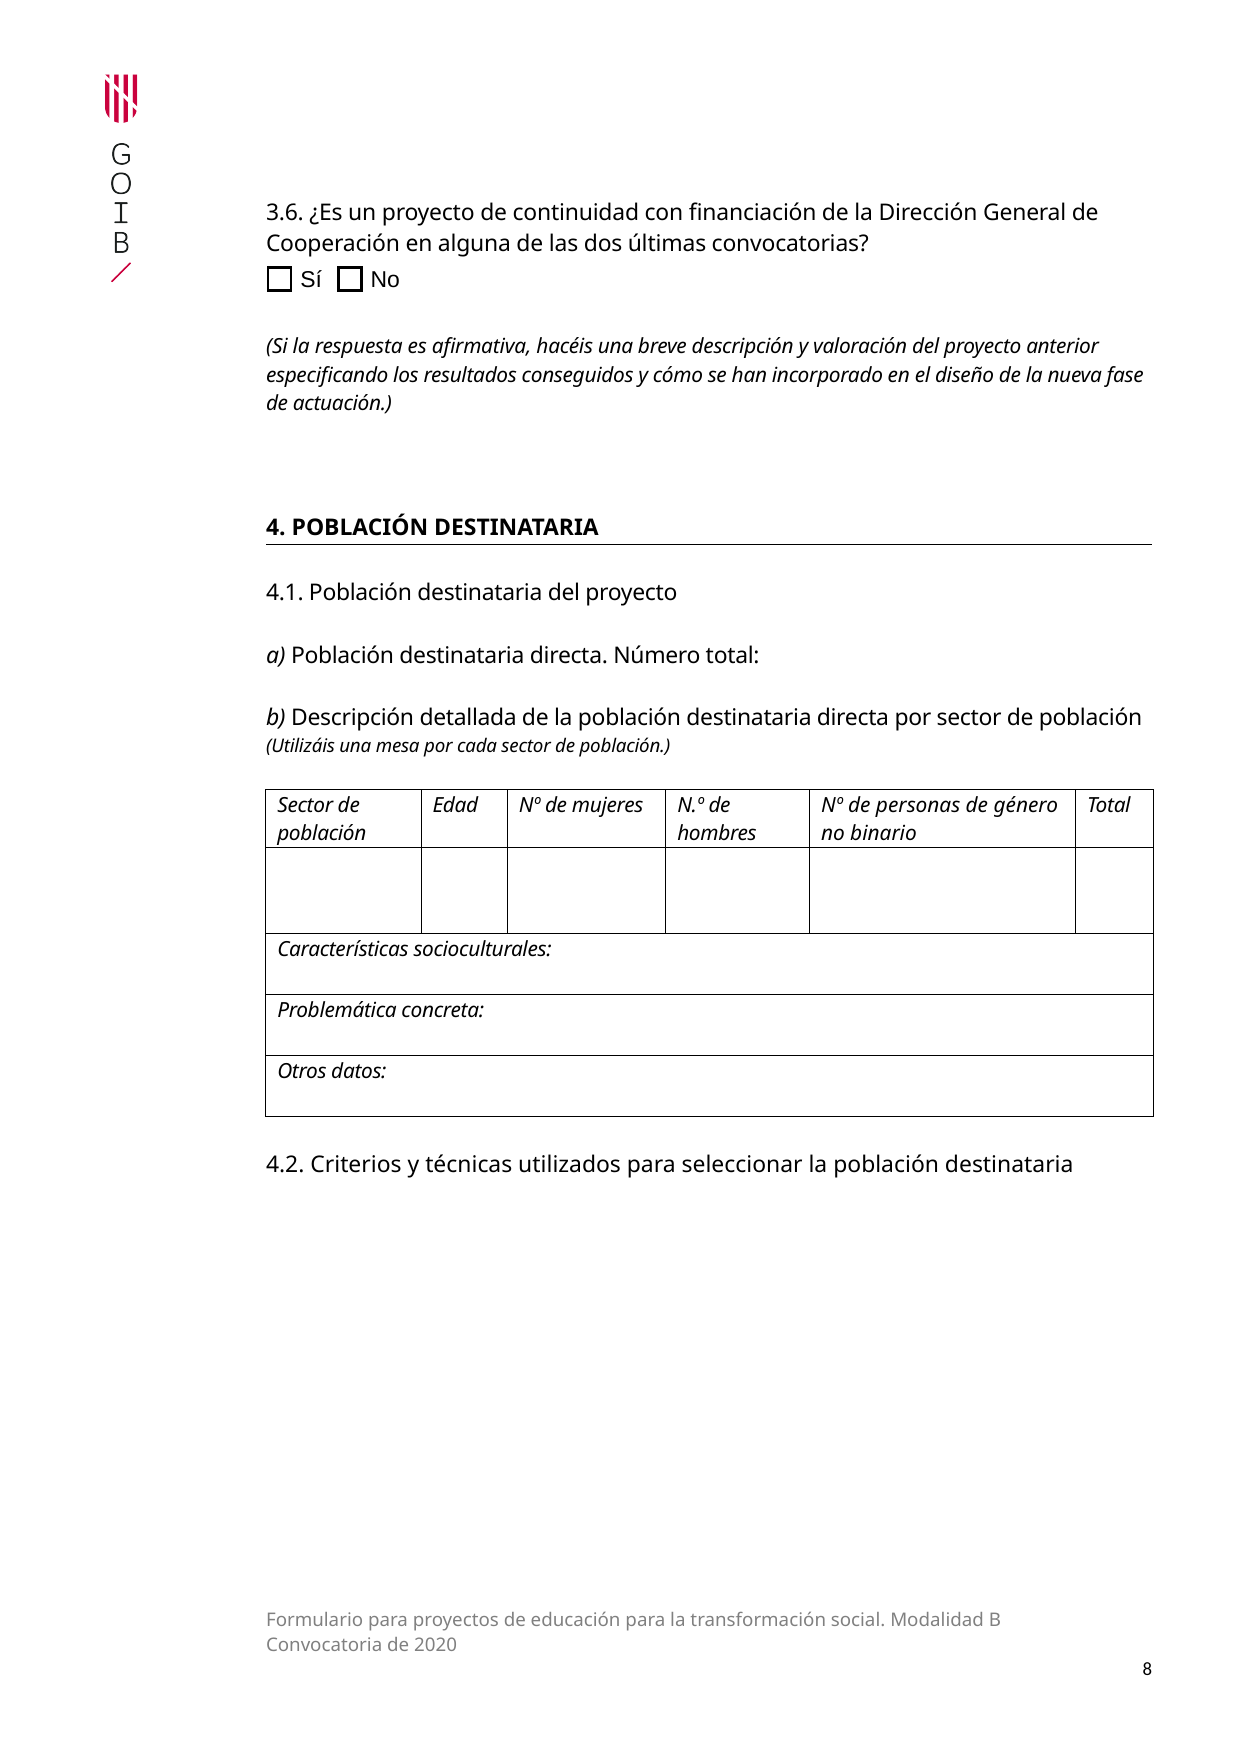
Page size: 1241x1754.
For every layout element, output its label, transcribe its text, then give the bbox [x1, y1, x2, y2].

text (Si la respuesta es afirmativa, hacéis una breve descripción y valoración del proyecto anterior especificando los resultados conseguidos y cómo se han incorporado en el diseño de la nueva fase de actuación.) [266, 331, 1152, 417]
table_cell [810, 848, 1075, 933]
text 4.2. Criterios y técnicas utilizados para seleccionar la población destinataria [266, 1148, 1152, 1179]
table_cell [508, 848, 665, 933]
text b) Descripción detallada de la población destinataria directa por sector de población (Utilizáis una mesa por cada sector de población.) [266, 701, 1152, 758]
table_cell [666, 848, 809, 933]
table_header N.º de hombres [666, 790, 809, 847]
table_cell Características socioculturales: [266, 934, 1153, 994]
table_cell [266, 848, 421, 933]
text 4.1. Población destinataria del proyecto [266, 576, 1152, 607]
table_cell Otros datos: [266, 1056, 1153, 1116]
text 4. POBLACIÓN DESTINATARIA [266, 510, 1152, 544]
table_header Edad [422, 790, 507, 847]
table_cell Problemática concreta: [266, 995, 1153, 1055]
text a) Población destinataria directa. Número total: [266, 638, 1152, 670]
table_cell [1076, 848, 1153, 933]
table_header Nº de personas de género no binario [810, 790, 1075, 847]
table_header Total [1076, 790, 1153, 847]
text 3.6. ¿Es un proyecto de continuidad con financiación de la Dirección General de Cooperación en alguna de las dos últimas convocatorias? [266, 195, 1152, 258]
table_cell [422, 848, 507, 933]
picture [76, 51, 166, 313]
table_header Sector de población [266, 790, 421, 847]
table_header Nº de mujeres [508, 790, 665, 847]
